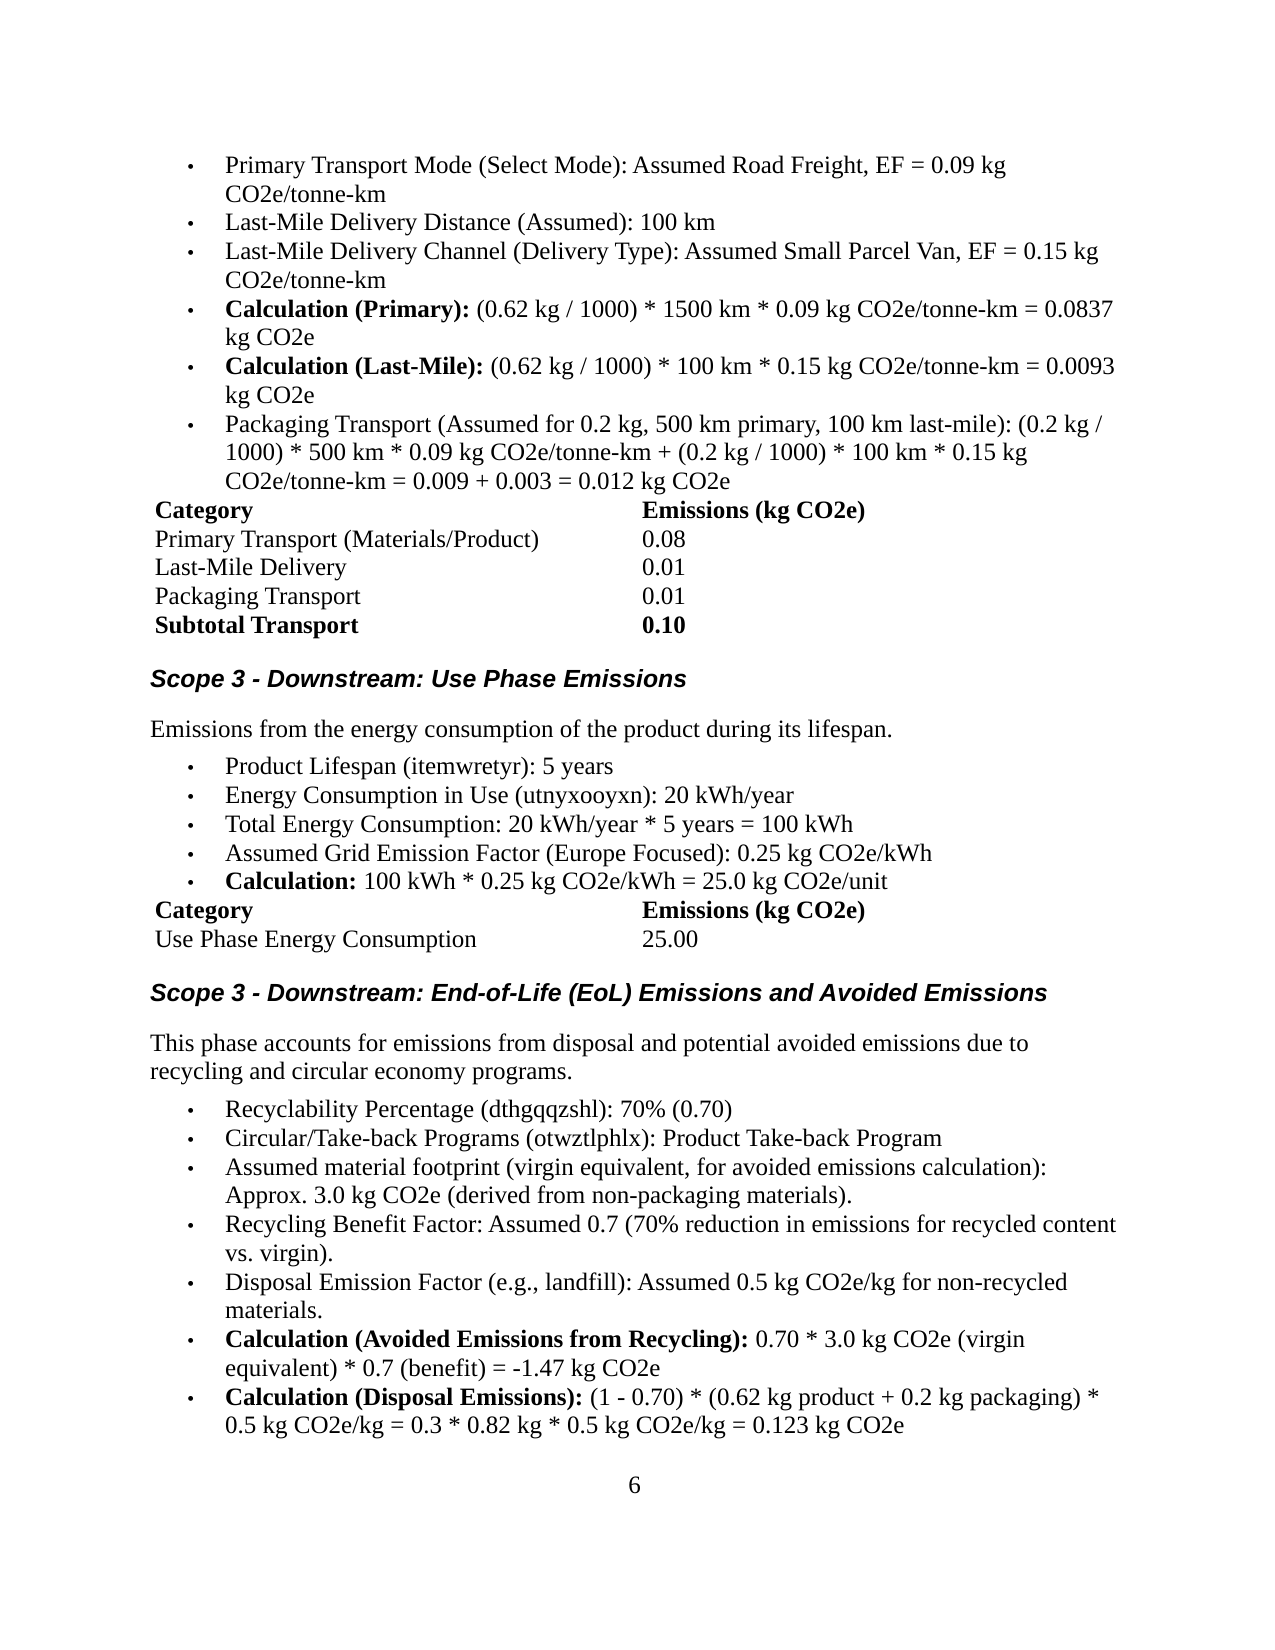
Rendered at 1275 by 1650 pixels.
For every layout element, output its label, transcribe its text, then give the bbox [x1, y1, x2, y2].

list Calculation (Last-Mile): (0.62 kg / 1000) * 100 km * 0.15 kg CO2e/tonne-km = 0.0093 kg CO2e [187, 351, 1125, 409]
subtitle Scope 3 - Downstream: End-of-Life (EoL) Emissions and Avoided Emissions [150, 978, 1125, 1006]
list Disposal Emission Factor (e.g., landfill): Assumed 0.5 kg CO2e/kg for non-recycled materials. [187, 1267, 1125, 1324]
list Recycling Benefit Factor: Assumed 0.7 (70% reduction in emissions for recycled content vs. virgin). [187, 1209, 1125, 1267]
table_header Emissions (kg CO2e) [638, 495, 1125, 524]
list Last-Mile Delivery Distance (Assumed): 100 km [187, 207, 1125, 236]
table_cell 0.10 [638, 610, 1125, 639]
subtitle Scope 3 - Downstream: Use Phase Emissions [150, 664, 1125, 692]
list Total Energy Consumption: 20 kWh/year * 5 years = 100 kWh [187, 809, 1125, 838]
table_cell 25.00 [638, 924, 1125, 953]
list Calculation (Disposal Emissions): (1 - 0.70) * (0.62 kg product + 0.2 kg packaging) * 0.5 kg CO2e/kg = 0.3 * 0.82 kg * 0.5 kg CO2e/kg = 0.123 kg CO2e [187, 1382, 1125, 1439]
table_cell Subtotal Transport [150, 610, 637, 639]
table_cell Last-Mile Delivery [150, 553, 637, 581]
list Energy Consumption in Use (utnyxooyxn): 20 kWh/year [187, 780, 1125, 809]
table_cell Packaging Transport [150, 581, 637, 610]
table_cell Primary Transport (Materials/Product) [150, 524, 637, 552]
list Circular/Take-back Programs (otwztlphlx): Product Take-back Program [187, 1123, 1125, 1152]
table_header Emissions (kg CO2e) [638, 895, 1125, 924]
list Primary Transport Mode (Select Mode): Assumed Road Freight, EF = 0.09 kg CO2e/tonne-km [187, 150, 1125, 207]
list Assumed Grid Emission Factor (Europe Focused): 0.25 kg CO2e/kWh [187, 838, 1125, 866]
table_header Category [150, 495, 637, 524]
table_cell 0.01 [638, 553, 1125, 581]
list Last-Mile Delivery Channel (Delivery Type): Assumed Small Parcel Van, EF = 0.15 kg CO2e/tonne-km [187, 236, 1125, 294]
list Calculation: 100 kWh * 0.25 kg CO2e/kWh = 25.0 kg CO2e/unit [187, 866, 1125, 895]
list Recyclability Percentage (dthgqqzshl): 70% (0.70) [187, 1094, 1125, 1123]
list Product Lifespan (itemwretyr): 5 years [187, 751, 1125, 780]
table_cell 0.08 [638, 524, 1125, 552]
text Emissions from the energy consumption of the product during its lifespan. [150, 714, 1125, 742]
list Calculation (Avoided Emissions from Recycling): 0.70 * 3.0 kg CO2e (virgin equivalent) * 0.7 (benefit) = -1.47 kg CO2e [187, 1324, 1125, 1382]
list Calculation (Primary): (0.62 kg / 1000) * 1500 km * 0.09 kg CO2e/tonne-km = 0.0837 kg CO2e [187, 294, 1125, 351]
list Assumed material footprint (virgin equivalent, for avoided emissions calculation): Approx. 3.0 kg CO2e (derived from non-packaging materials). [187, 1152, 1125, 1209]
list Packaging Transport (Assumed for 0.2 kg, 500 km primary, 100 km last-mile): (0.2 kg / 1000) * 500 km * 0.09 kg CO2e/tonne-km + (0.2 kg / 1000) * 100 km * 0.15 kg CO2e/tonne-km = 0.009 + 0.003 = 0.012 kg CO2e [187, 409, 1125, 495]
text This phase accounts for emissions from disposal and potential avoided emissions due to recycling and circular economy programs. [150, 1028, 1125, 1085]
table_cell 0.01 [638, 581, 1125, 610]
table_header Category [150, 895, 637, 924]
table_cell Use Phase Energy Consumption [150, 924, 637, 953]
